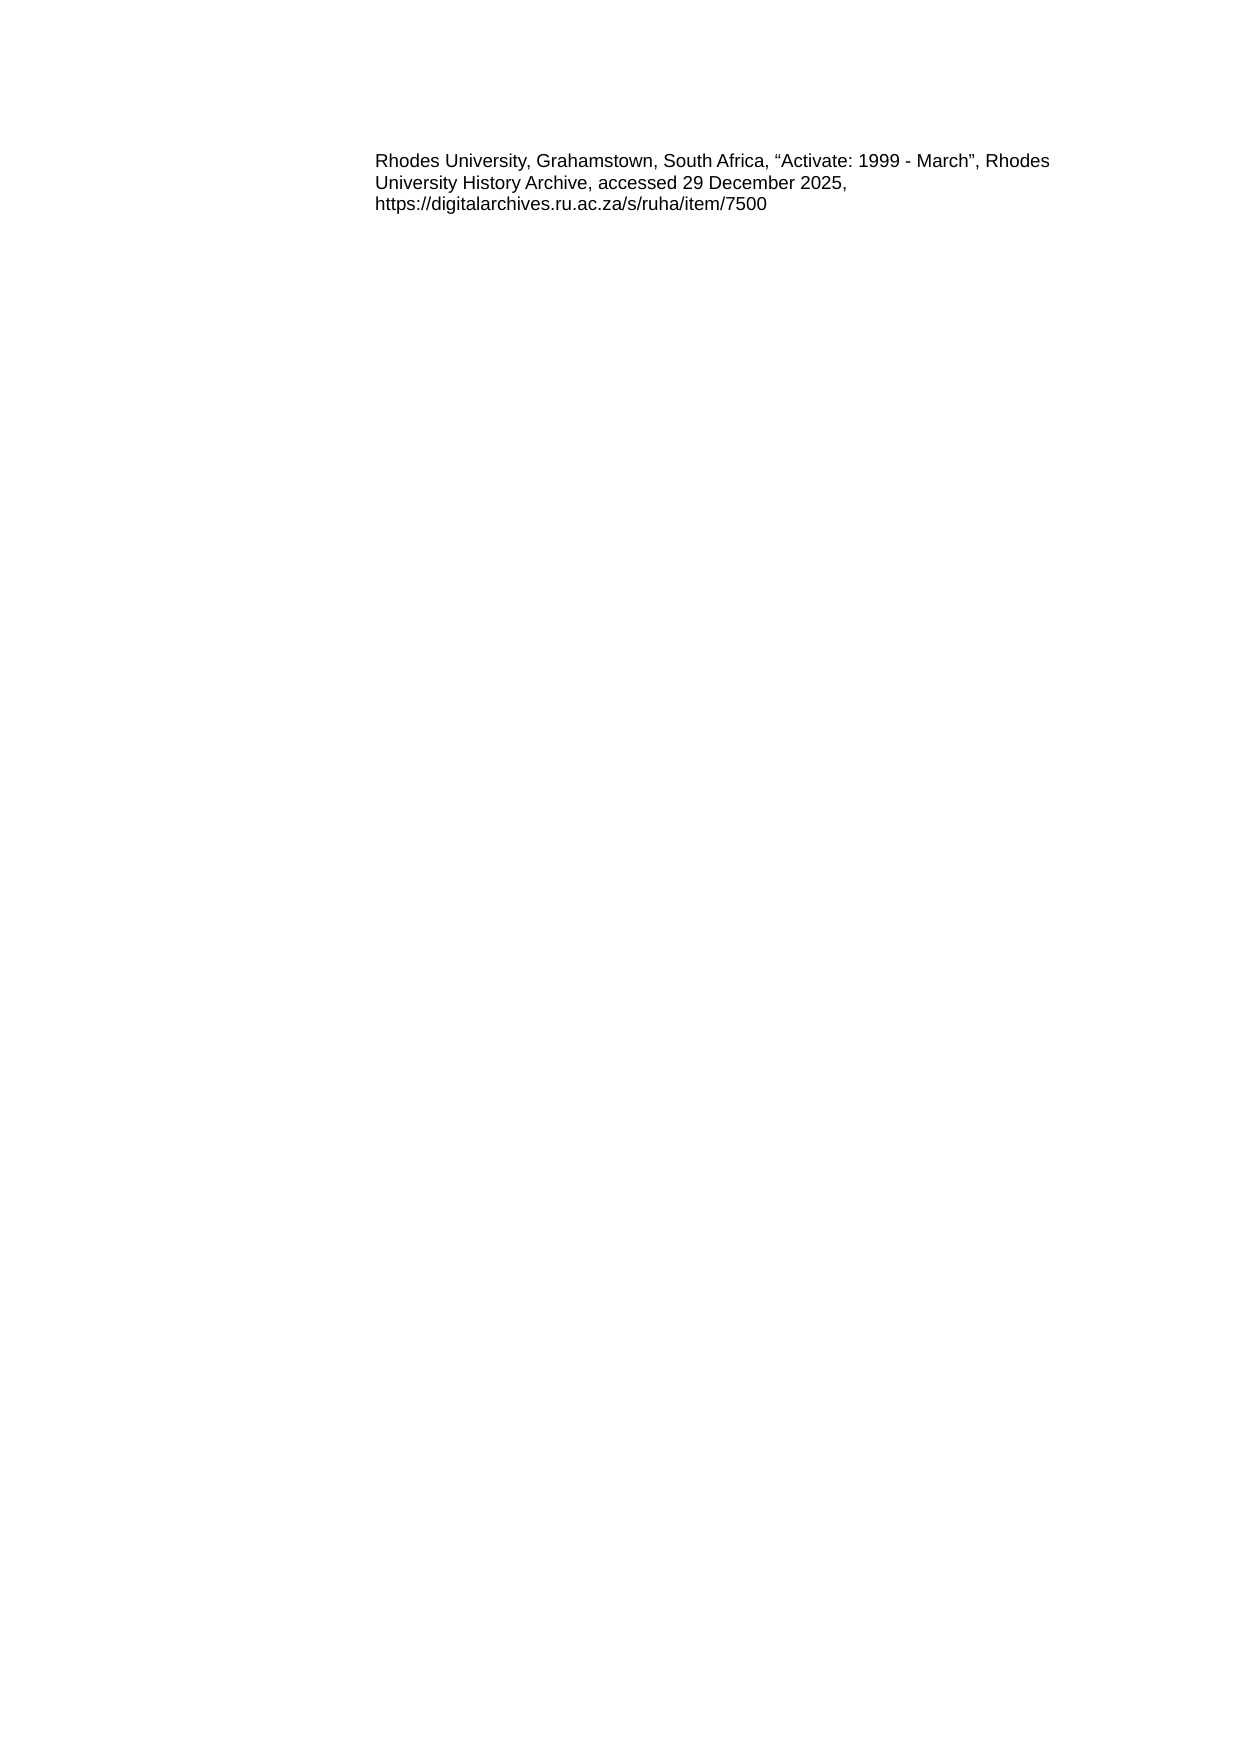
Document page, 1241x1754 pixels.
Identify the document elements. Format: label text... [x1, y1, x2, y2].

text Rhodes University, Grahamstown, South Africa, “Activate: 1999 - March”, Rhodes University History Archive, accessed 29 December 2025, https://digitalarchives.ru.ac.za/s/ruha/item/7500 [375, 150, 1090, 215]
